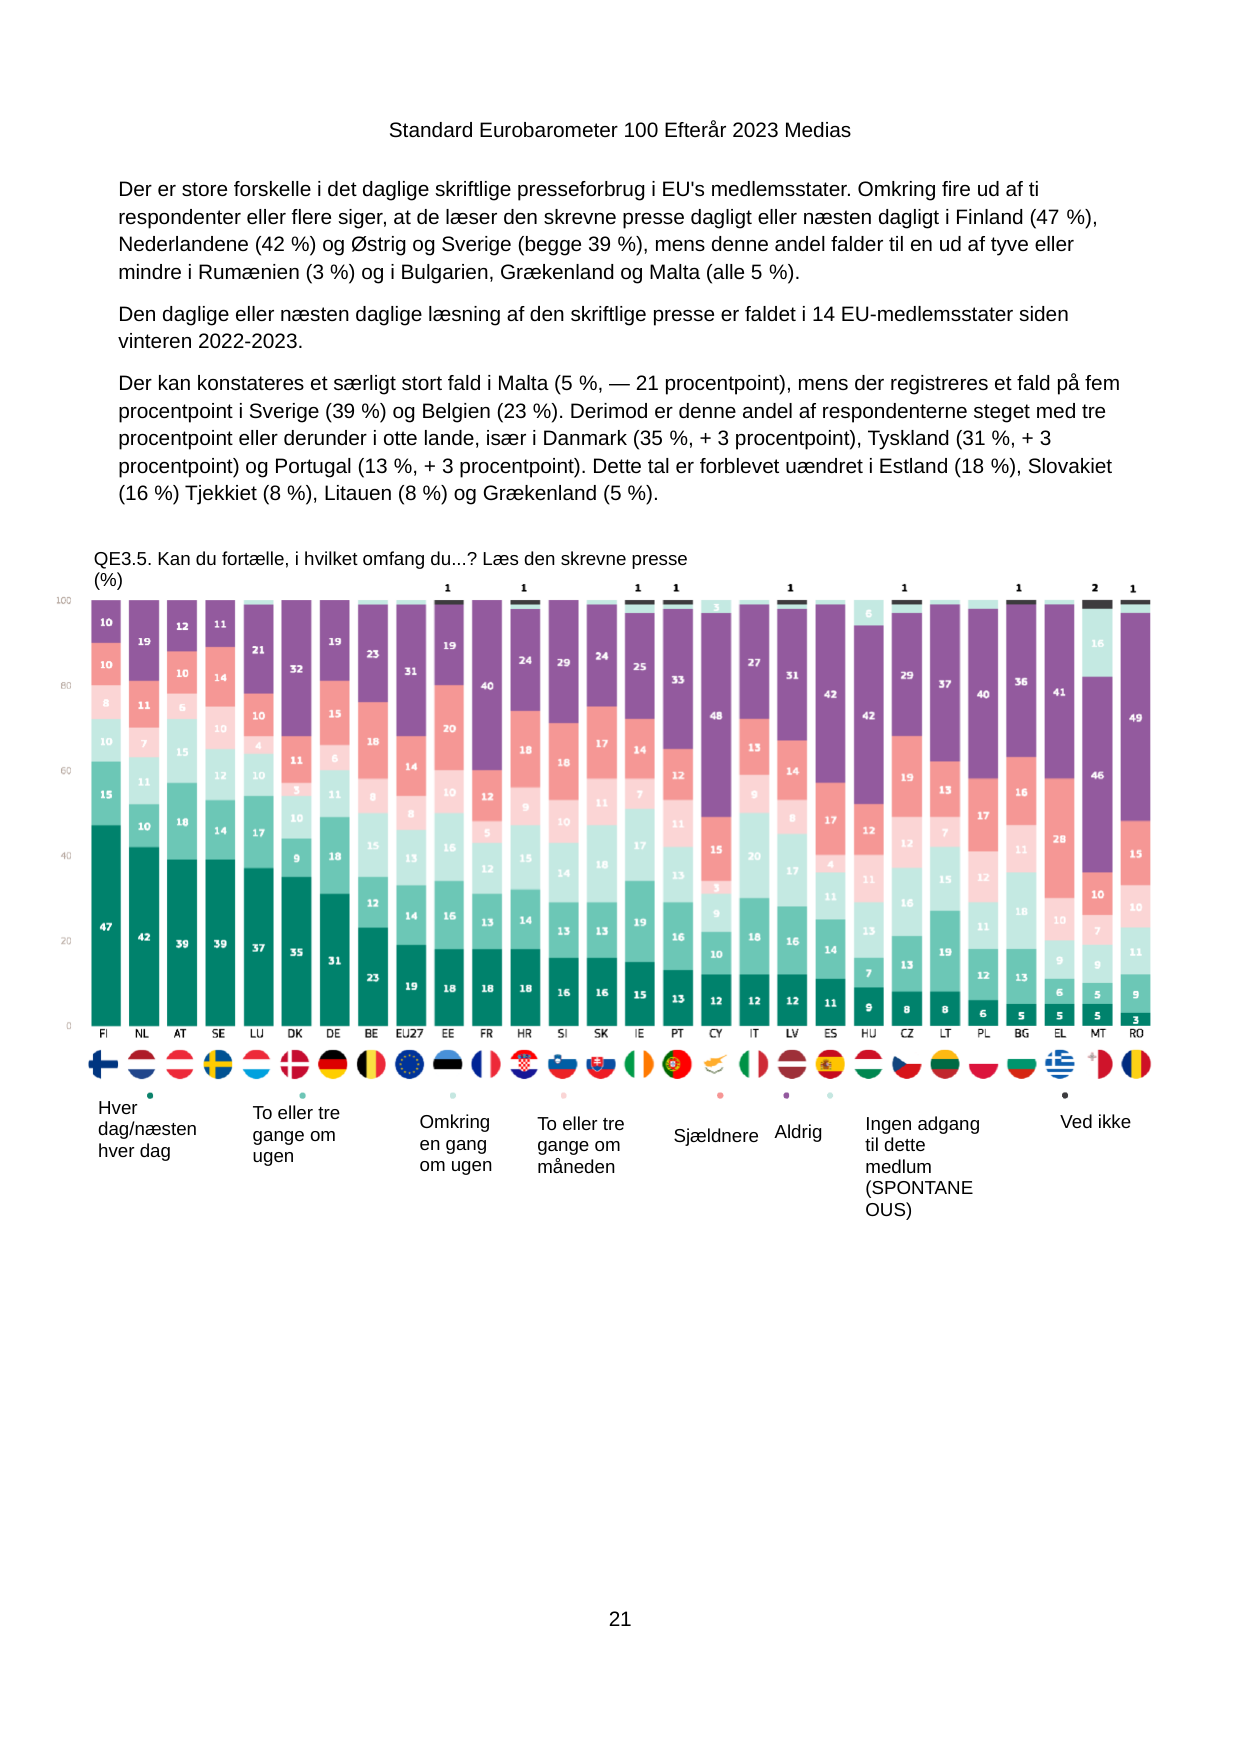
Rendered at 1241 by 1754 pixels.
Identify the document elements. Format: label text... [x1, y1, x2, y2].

text Der er store forskelle i det daglige skriftlige presseforbrug i EU's medlemsstater. Omkring fire ud af ti respondenter eller flere siger, at de læser den skrevne presse dagligt eller næsten dagligt i Finland (47 %), Nederlandene (42 %) og Østrig og Sverige (begge 39 %), mens denne andel falder til en ud af tyve eller mindre i Rumænien (3 %) og i Bulgarien, Grækenland og Malta (alle 5 %). [118, 177, 1122, 283]
text Der kan konstateres et særligt stort fald i Malta (5 %, — 21 procentpoint), mens der registreres et fald på fem procentpoint i Sverige (39 %) og Belgien (23 %). Derimod er denne andel af respondenterne steget med tre procentpoint eller derunder i otte lande, især i Danmark (35 %, + 3 procentpoint), Tyskland (31 %, + 3 procentpoint) og Portugal (13 %, + 3 procentpoint). Dette tal er forblevet uændret i Estland (18 %), Slovakiet (16 %) Tjekkiet (8 %), Litauen (8 %) og Grækenland (5 %). [118, 371, 1122, 505]
text Den daglige eller næsten daglige læsning af den skriftlige presse er faldet i 14 EU-medlemsstater siden vinteren 2022-2023. [118, 302, 1122, 353]
picture [141, 1090, 1069, 1103]
picture [47, 578, 1170, 1085]
